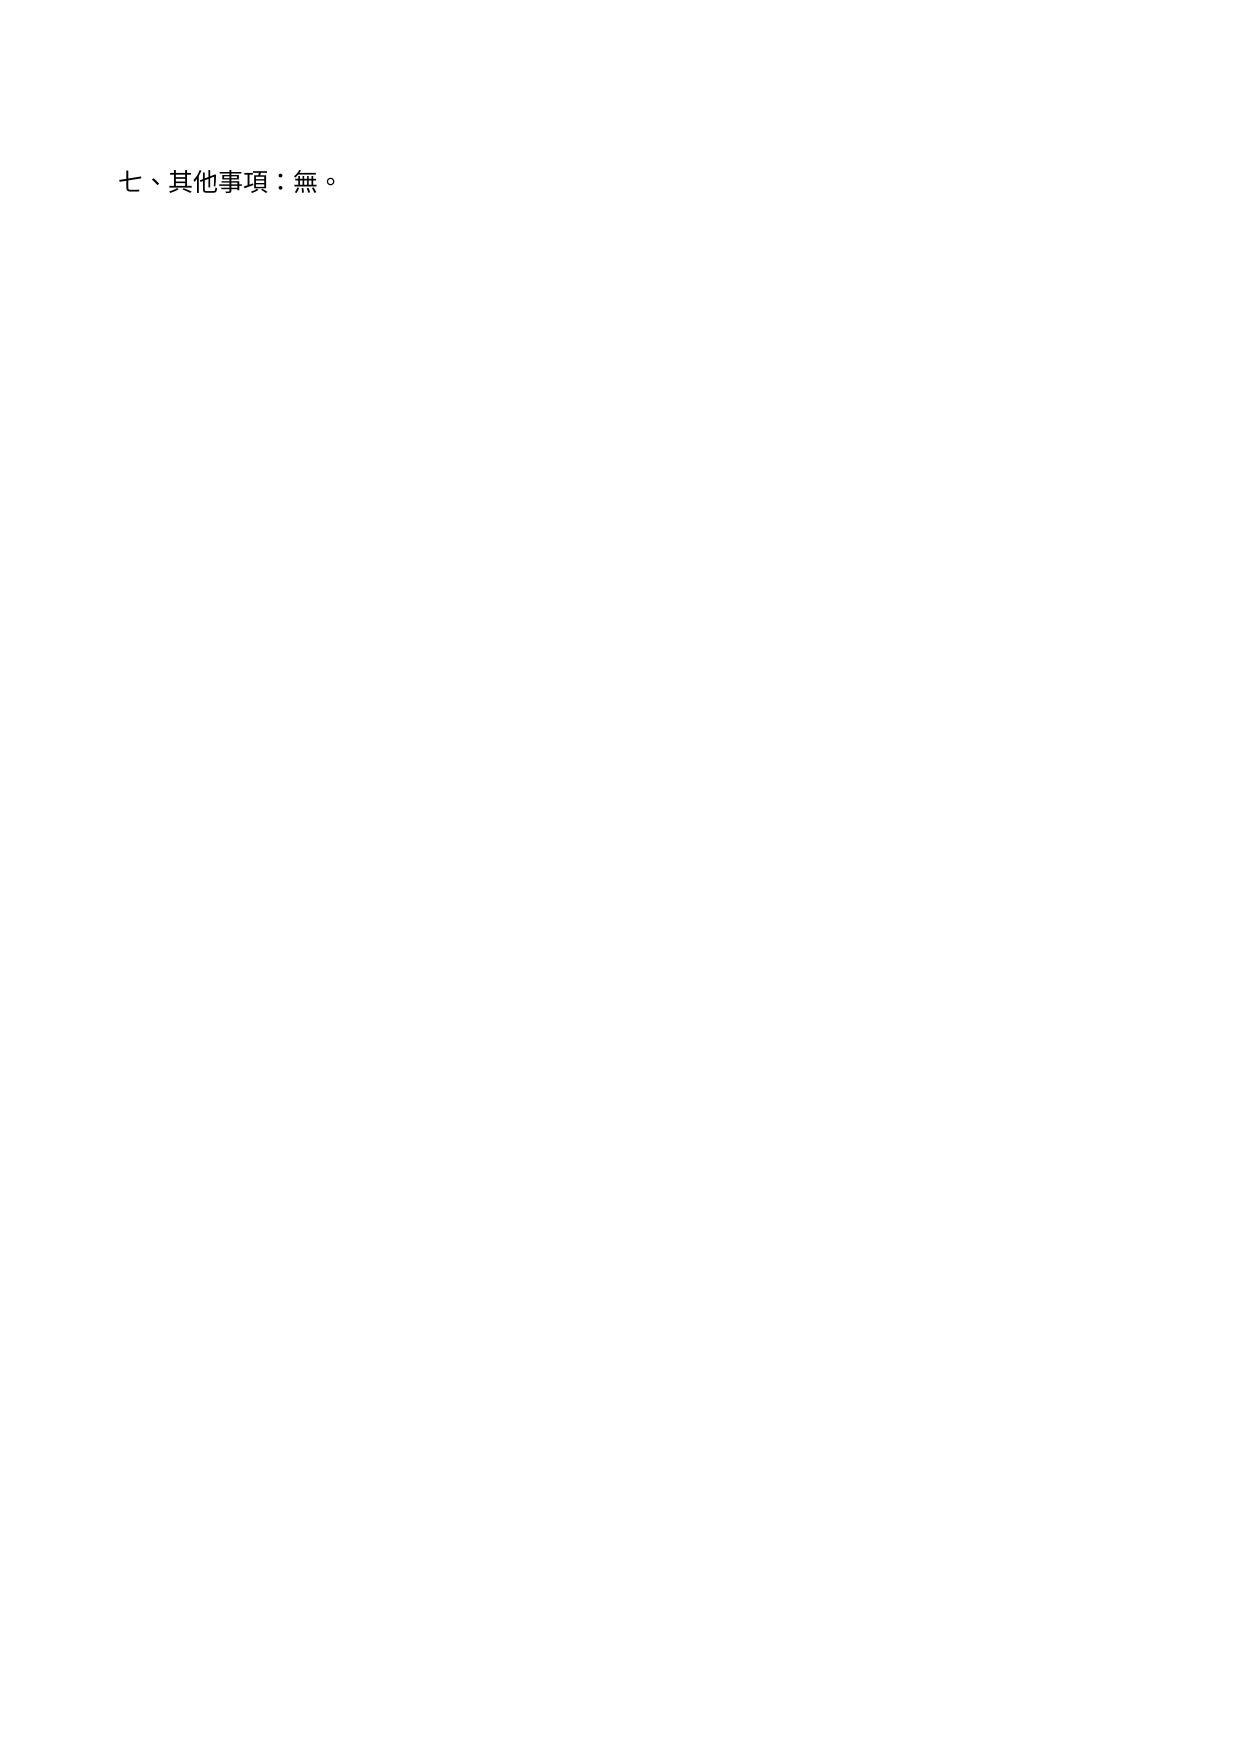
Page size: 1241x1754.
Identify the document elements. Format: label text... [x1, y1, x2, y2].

text 七、其他事項：無。 [118, 139, 1122, 201]
